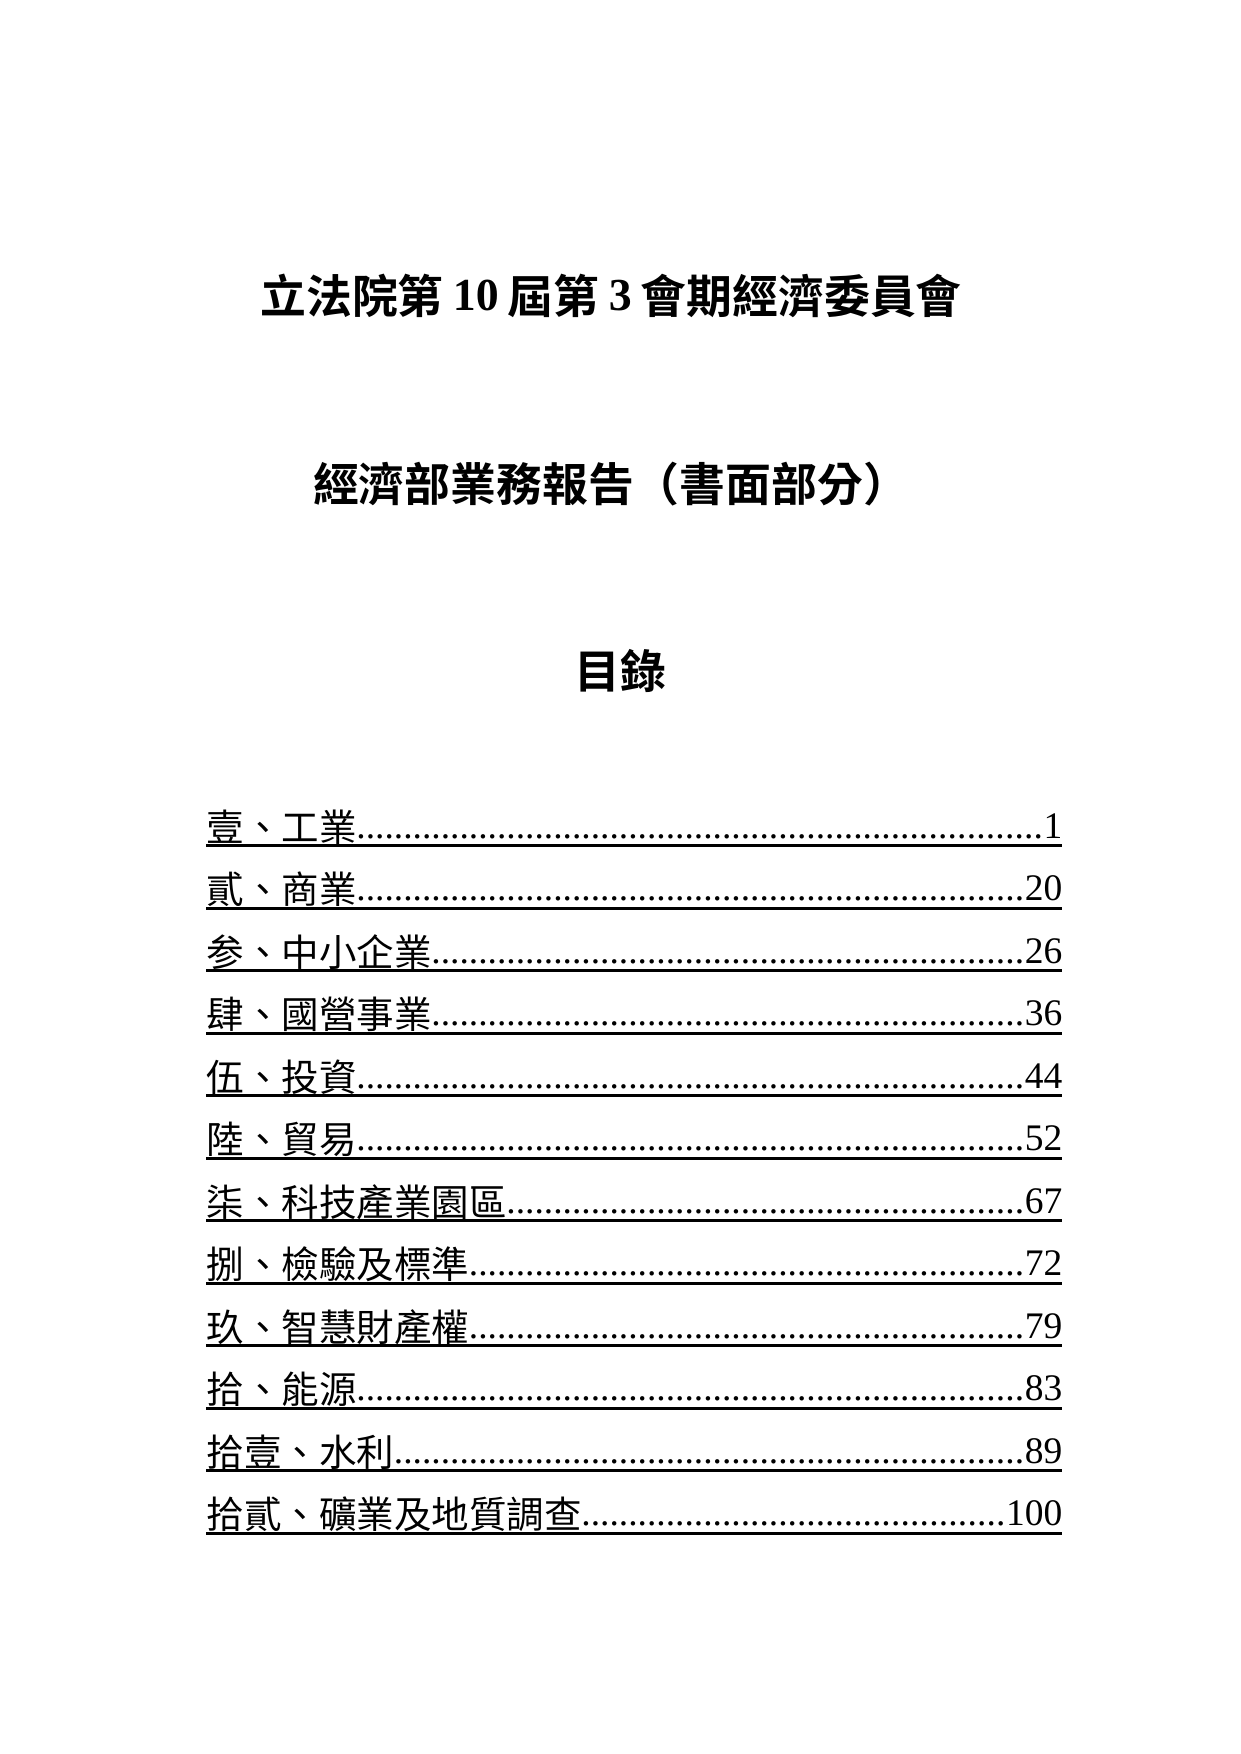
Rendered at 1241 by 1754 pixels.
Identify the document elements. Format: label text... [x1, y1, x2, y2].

text 立法院第10屆第3會期經濟委員會 [158, 221, 1063, 346]
text 陸、貿易 52 [206, 1096, 1063, 1158]
text 目錄 [177, 596, 1063, 721]
text 肆、國營事業 36 [206, 971, 1063, 1033]
text 参、中小企業 26 [206, 908, 1063, 971]
text 拾、能源 83 [206, 1346, 1063, 1408]
text 拾壹、水利 89 [206, 1408, 1063, 1471]
text 伍、投資 44 [206, 1033, 1063, 1096]
text 柒、科技產業園區 67 [206, 1158, 1063, 1221]
text 貳、商業 20 [206, 846, 1063, 908]
text 經濟部業務報告（書面部分） [158, 408, 1063, 533]
text 壹、工業 1 [206, 783, 1063, 846]
text 捌、檢驗及標準 72 [206, 1221, 1063, 1283]
text 玖、智慧財產權 79 [206, 1283, 1063, 1346]
text 拾貳、礦業及地質調查 100 [206, 1471, 1063, 1533]
